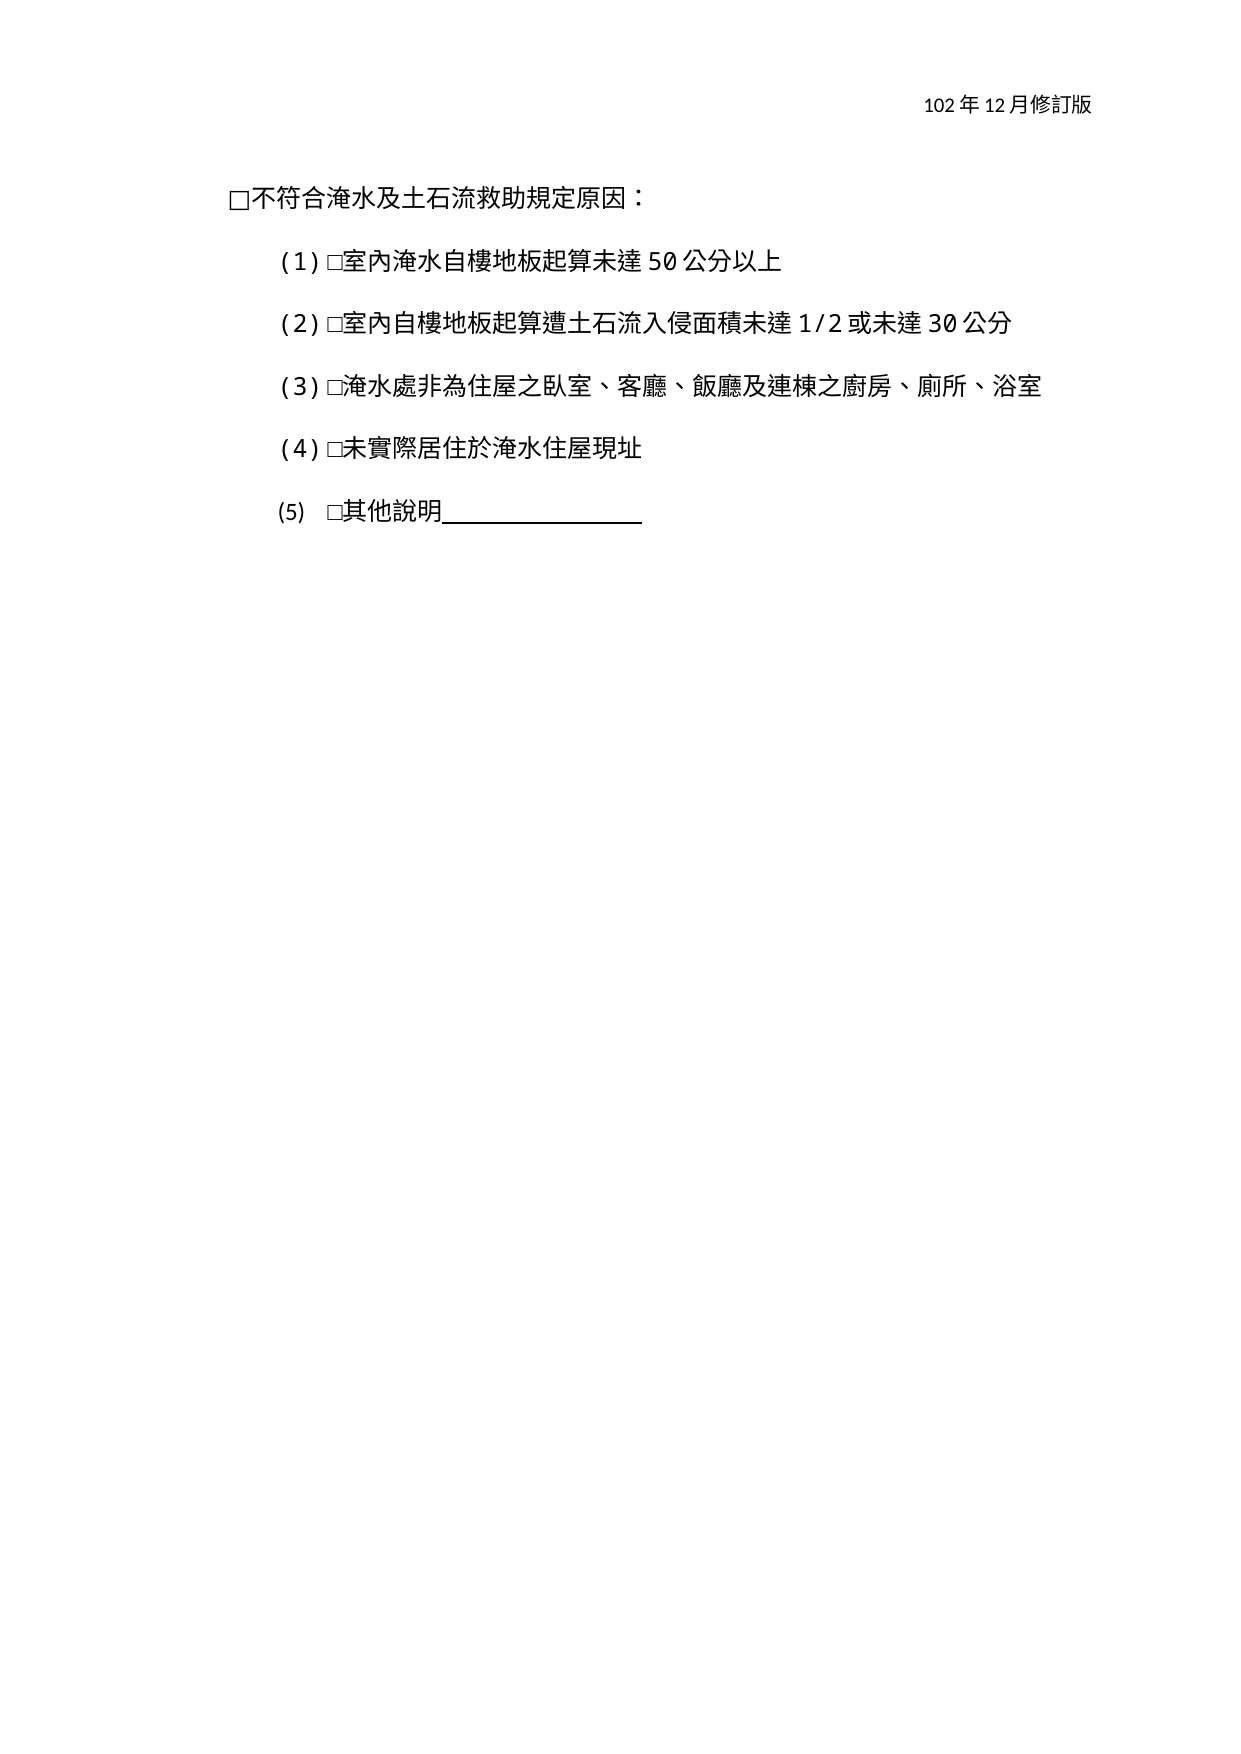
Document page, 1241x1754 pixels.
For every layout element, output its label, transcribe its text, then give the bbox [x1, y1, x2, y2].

list □其他說明 [277, 467, 1092, 530]
list □室內自樓地板起算遭土石流入侵面積未達1/2或未達30公分 [277, 280, 1092, 342]
list □淹水處非為住屋之臥室、客廳、飯廳及連棟之廚房、廁所、浴室 [277, 342, 1092, 405]
list □未實際居住於淹水住屋現址 [277, 405, 1092, 467]
text □不符合淹水及土石流救助規定原因： [177, 155, 1092, 217]
list □室內淹水自樓地板起算未達50公分以上 [277, 217, 1092, 280]
